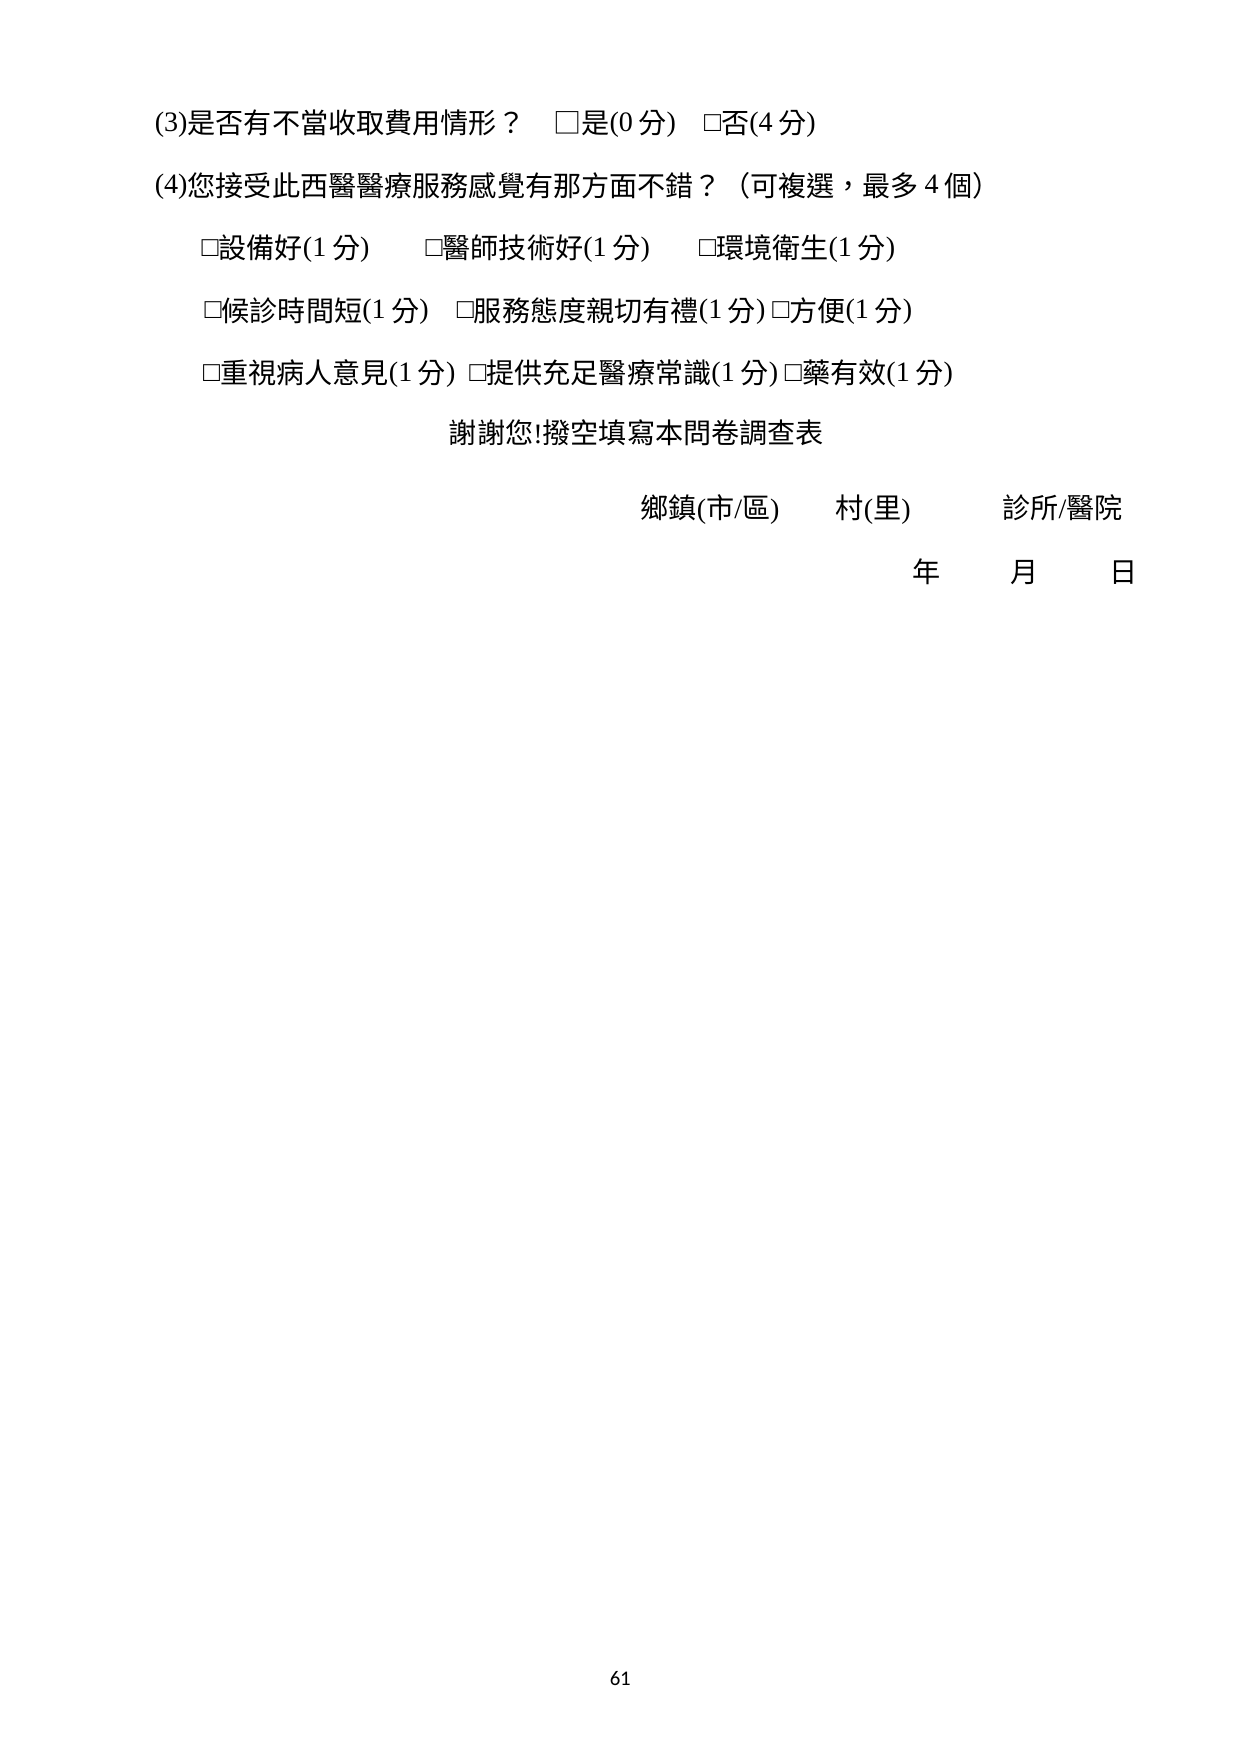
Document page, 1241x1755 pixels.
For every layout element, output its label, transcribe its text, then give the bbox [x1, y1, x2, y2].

text 年 月 日 [118, 549, 1137, 590]
text □候診時間短(1分) □服務態度親切有禮(1分) □方便(1分) [204, 267, 1080, 329]
text □設備好(1分) □醫師技術好(1分) □環境衛生(1分) [201, 204, 1080, 267]
text □重視病人意見(1分) □提供充足醫療常識(1分) □藥有效(1分) [203, 329, 1080, 392]
text (4)您接受此西醫醫療服務感覺有那方面不錯？（可複選，最多4個） [148, 142, 1080, 204]
text 謝謝您!撥空填寫本問卷調查表 [192, 411, 1080, 452]
text (3)是否有不當收取費用情形？ □是(0分) □否(4分) [148, 79, 1080, 142]
text 鄉鎮(市/區) 村(里) 診所/醫院 [192, 470, 1122, 531]
